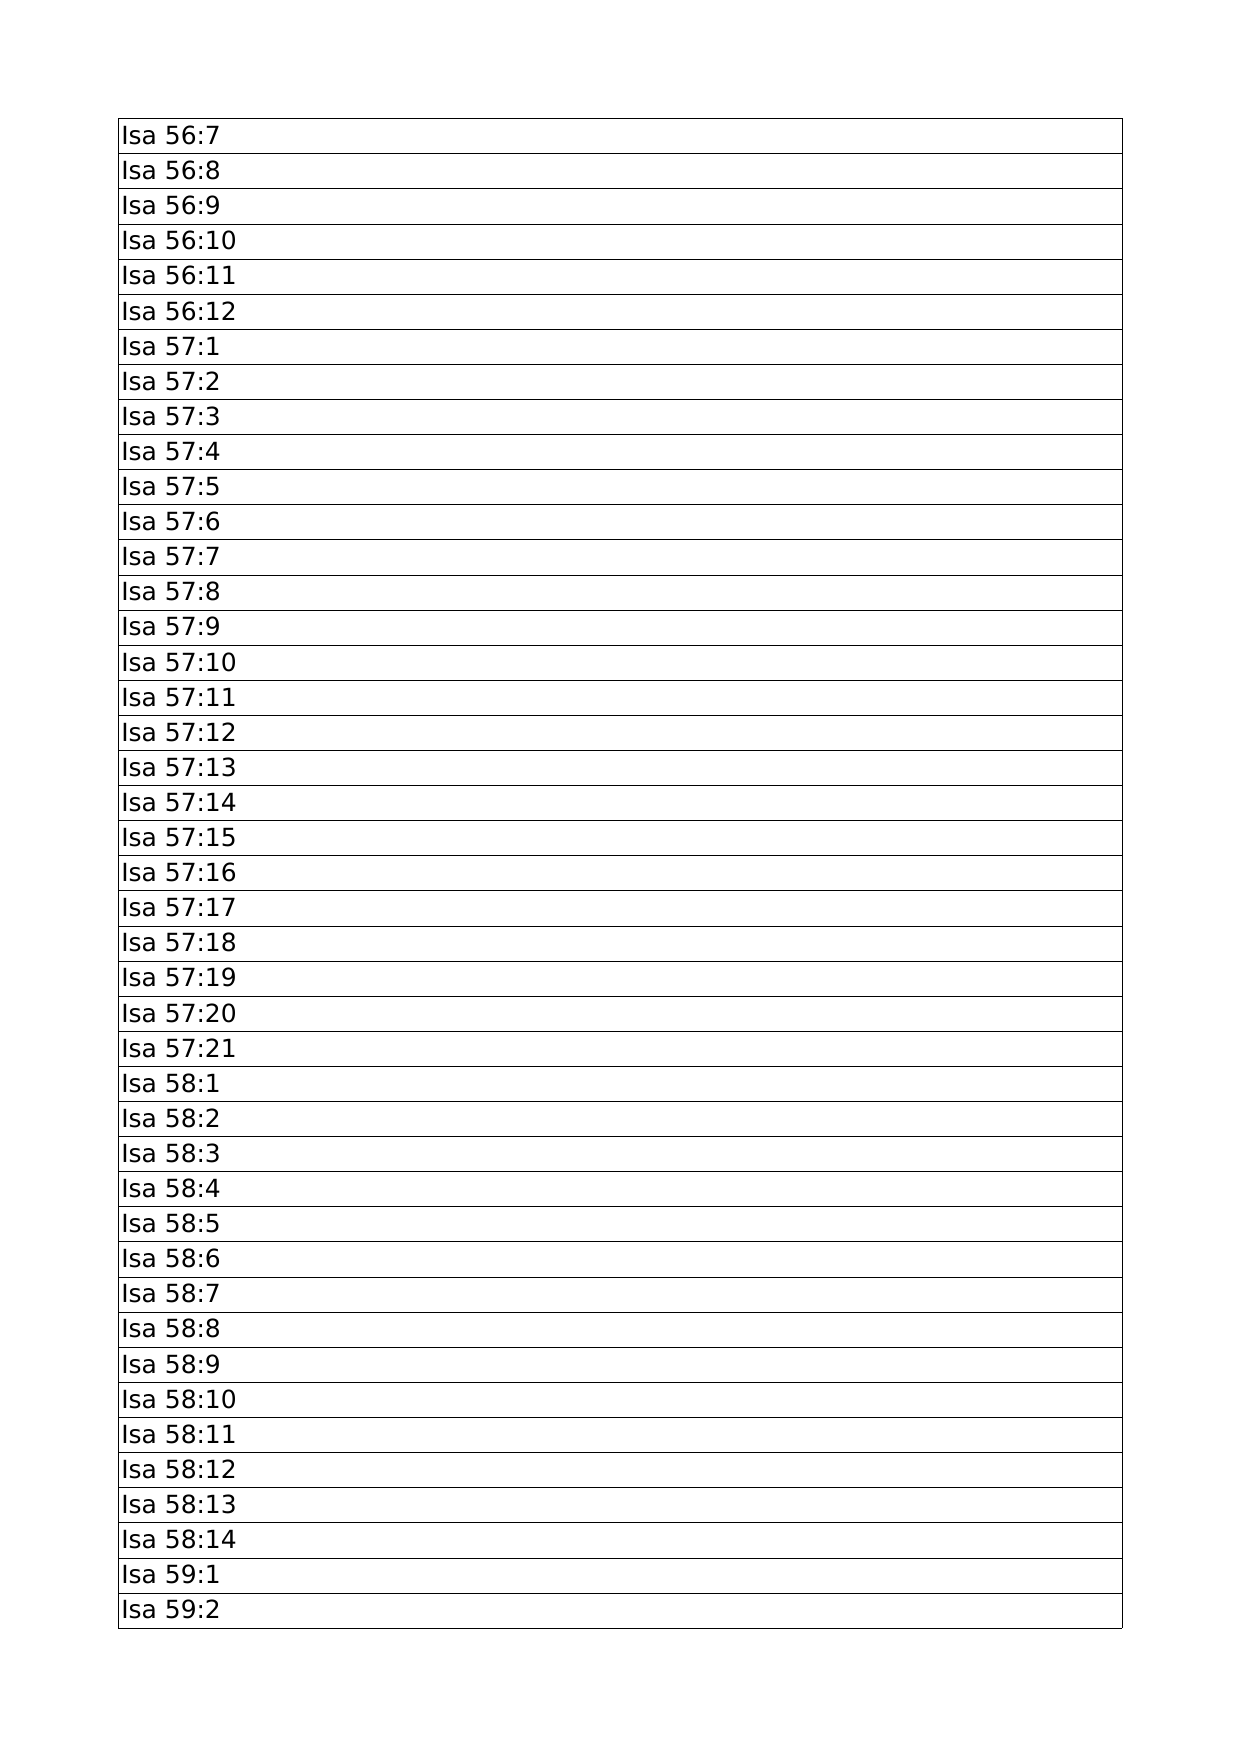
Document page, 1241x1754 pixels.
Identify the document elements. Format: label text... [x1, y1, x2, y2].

table_cell Isa 57:5 [119, 470, 1122, 504]
table_cell Isa 58:3 [119, 1137, 1122, 1171]
table_cell Isa 57:8 [119, 576, 1122, 609]
table_cell Isa 57:21 [119, 1032, 1122, 1066]
table_cell Isa 57:18 [119, 927, 1122, 961]
table_cell Isa 58:7 [119, 1278, 1122, 1312]
table_cell Isa 56:8 [119, 154, 1122, 188]
table_cell Isa 57:2 [119, 365, 1122, 399]
table_cell Isa 58:12 [119, 1453, 1122, 1487]
table_cell Isa 58:5 [119, 1207, 1122, 1241]
table_cell Isa 58:6 [119, 1242, 1122, 1277]
table_cell Isa 56:7 [119, 119, 1122, 153]
table_cell Isa 58:13 [119, 1488, 1122, 1522]
table_cell Isa 57:14 [119, 786, 1122, 820]
table_cell Isa 58:11 [119, 1418, 1122, 1452]
table_cell Isa 59:1 [119, 1559, 1122, 1592]
table_cell Isa 57:12 [119, 716, 1122, 750]
table_cell Isa 57:4 [119, 435, 1122, 469]
table_cell Isa 58:1 [119, 1067, 1122, 1101]
table_cell Isa 57:20 [119, 997, 1122, 1031]
table_cell Isa 58:9 [119, 1348, 1122, 1382]
table_cell Isa 58:8 [119, 1313, 1122, 1347]
table_cell Isa 57:9 [119, 611, 1122, 645]
table_cell Isa 57:19 [119, 962, 1122, 996]
table_cell Isa 57:3 [119, 400, 1122, 434]
table_cell Isa 57:7 [119, 540, 1122, 574]
table_cell Isa 56:9 [119, 189, 1122, 223]
table_cell Isa 57:10 [119, 646, 1122, 680]
table_cell Isa 56:10 [119, 225, 1122, 258]
table_cell Isa 58:2 [119, 1102, 1122, 1136]
table_cell Isa 58:14 [119, 1523, 1122, 1557]
table_cell Isa 58:10 [119, 1383, 1122, 1417]
table_cell Isa 57:15 [119, 821, 1122, 855]
table_cell Isa 57:11 [119, 681, 1122, 715]
table_cell Isa 57:6 [119, 505, 1122, 539]
table_cell Isa 57:1 [119, 330, 1122, 364]
table_cell Isa 58:4 [119, 1172, 1122, 1206]
table_cell Isa 57:16 [119, 856, 1122, 890]
table_cell Isa 56:11 [119, 260, 1122, 294]
table_cell Isa 59:2 [119, 1594, 1122, 1628]
table_cell Isa 57:13 [119, 751, 1122, 785]
table_cell Isa 56:12 [119, 295, 1122, 329]
table_cell Isa 57:17 [119, 891, 1122, 926]
